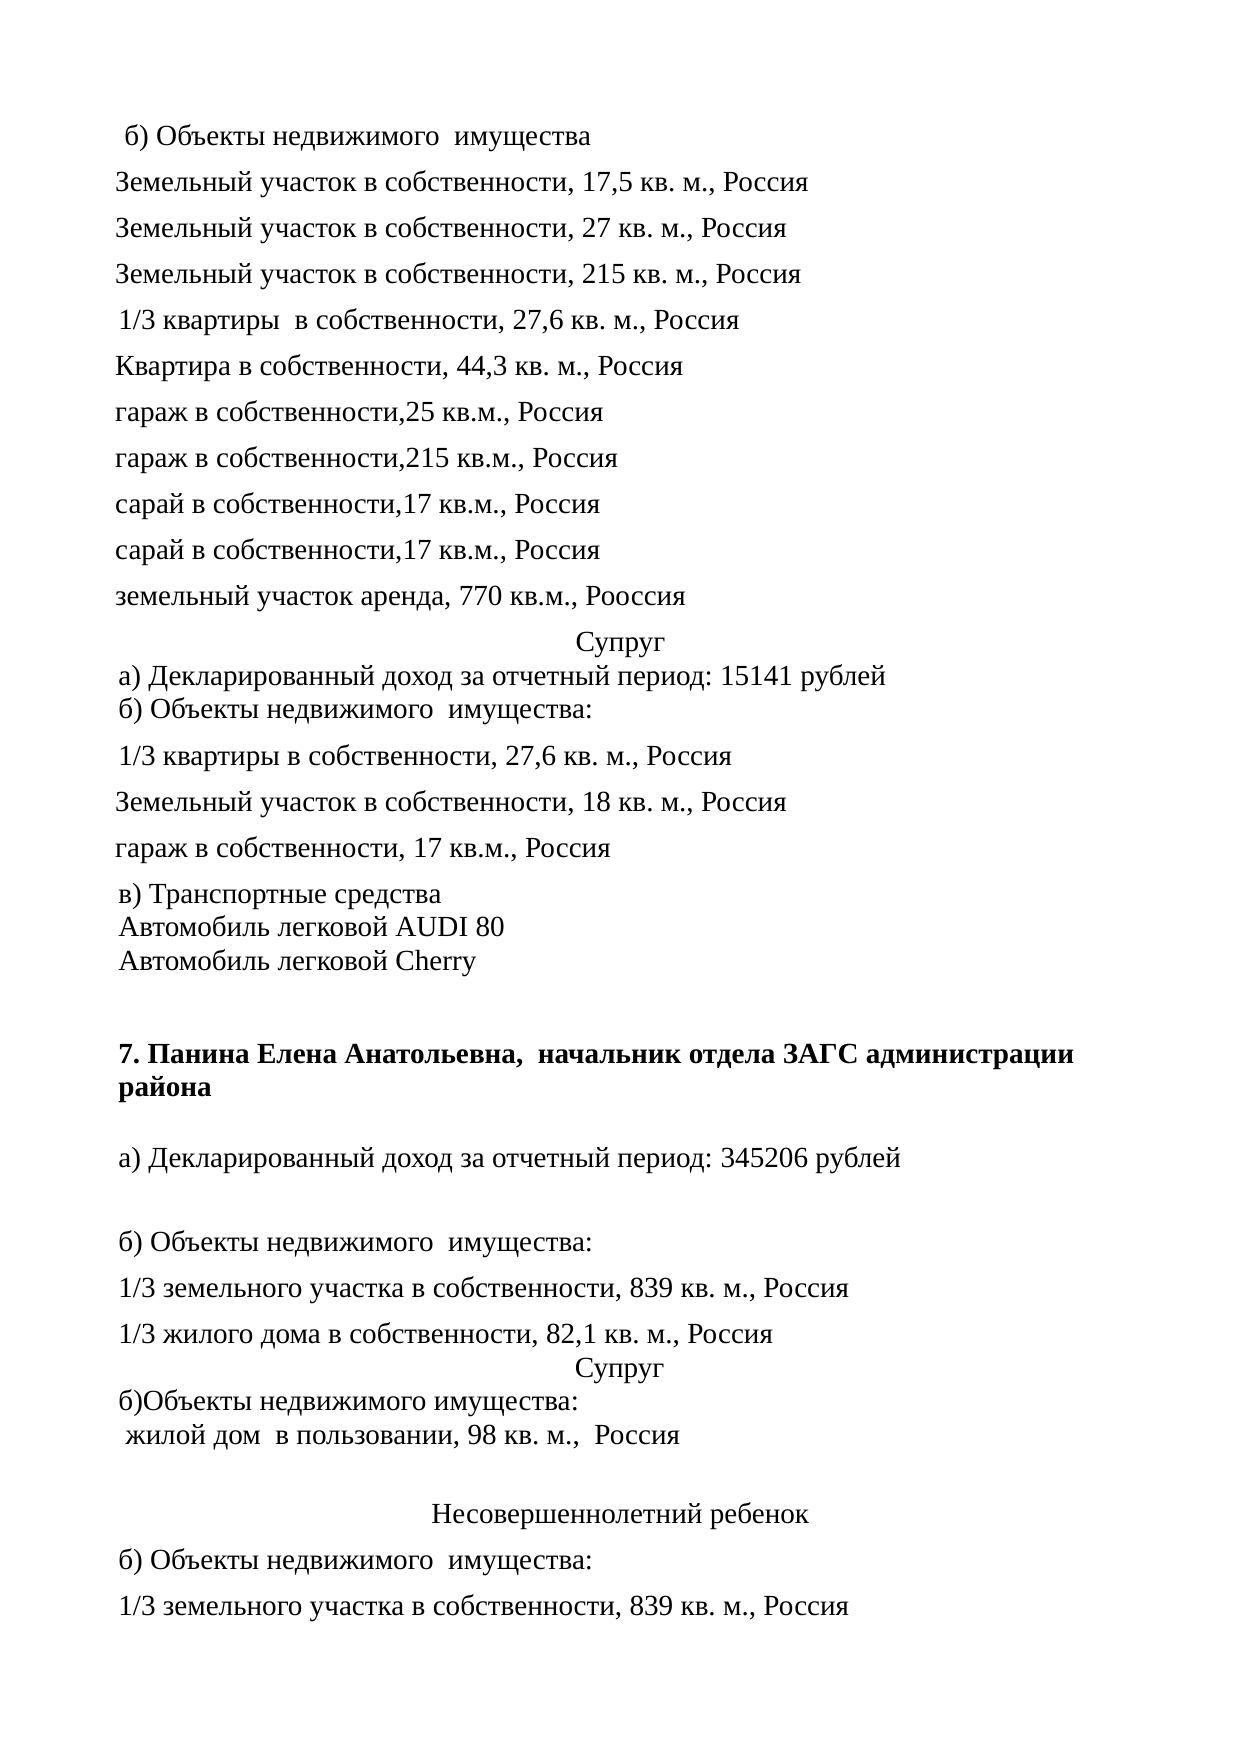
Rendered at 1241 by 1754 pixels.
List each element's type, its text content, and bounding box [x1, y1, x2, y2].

text 1/3 квартиры в собственности, 27,6 кв. м., Россия [118, 302, 1122, 336]
text б) Объекты недвижимого имущества: [118, 692, 1122, 725]
text Автомобиль легковой AUDI 80 [118, 909, 1122, 943]
text гараж в собственности,25 кв.м., Россия [115, 394, 1122, 428]
text Автомобиль легковой Cherry [118, 943, 1122, 976]
text в) Транспортные средства [118, 876, 1122, 909]
text б) Объекты недвижимого имущества [124, 118, 1122, 152]
text Супруг [117, 1350, 1122, 1383]
text Несовершеннолетний ребенок [118, 1496, 1122, 1530]
text земельный участок аренда, 770 кв.м., Рооссия [115, 578, 1122, 612]
text б) Объекты недвижимого имущества: [118, 1224, 1122, 1258]
text а) Декларированный доход за отчетный период: 15141 рублей [118, 658, 1122, 692]
text Супруг [118, 624, 1122, 658]
text Земельный участок в собственности, 27 кв. м., Россия [115, 210, 1122, 244]
text 1/3 жилого дома в собственности, 82,1 кв. м., Россия [118, 1316, 1122, 1350]
text б) Объекты недвижимого имущества: [118, 1542, 1122, 1576]
text Квартира в собственности, 44,3 кв. м., Россия [115, 348, 1122, 382]
text жилой дом в пользовании, 98 кв. м., Россия [118, 1417, 1122, 1450]
text 1/3 земельного участка в собственности, 839 кв. м., Россия [118, 1588, 1122, 1622]
text б)Объекты недвижимого имущества: [118, 1383, 1122, 1417]
text Земельный участок в собственности, 215 кв. м., Россия [115, 256, 1122, 290]
text 1/3 земельного участка в собственности, 839 кв. м., Россия [118, 1270, 1122, 1304]
text 1/3 квартиры в собственности, 27,6 кв. м., Россия [118, 738, 1122, 771]
text сарай в собственности,17 кв.м., Россия [115, 532, 1122, 566]
text сарай в собственности,17 кв.м., Россия [115, 486, 1122, 520]
text Земельный участок в собственности, 17,5 кв. м., Россия [115, 164, 1122, 198]
text гараж в собственности,215 кв.м., Россия [115, 440, 1122, 474]
text гараж в собственности, 17 кв.м., Россия [115, 830, 1122, 863]
text а) Декларированный доход за отчетный период: 345206 рублей [118, 1141, 1122, 1174]
text Земельный участок в собственности, 18 кв. м., Россия [115, 784, 1122, 817]
text 7. Панина Елена Анатольевна, начальник отдела ЗАГС администрации района [118, 1036, 1122, 1103]
